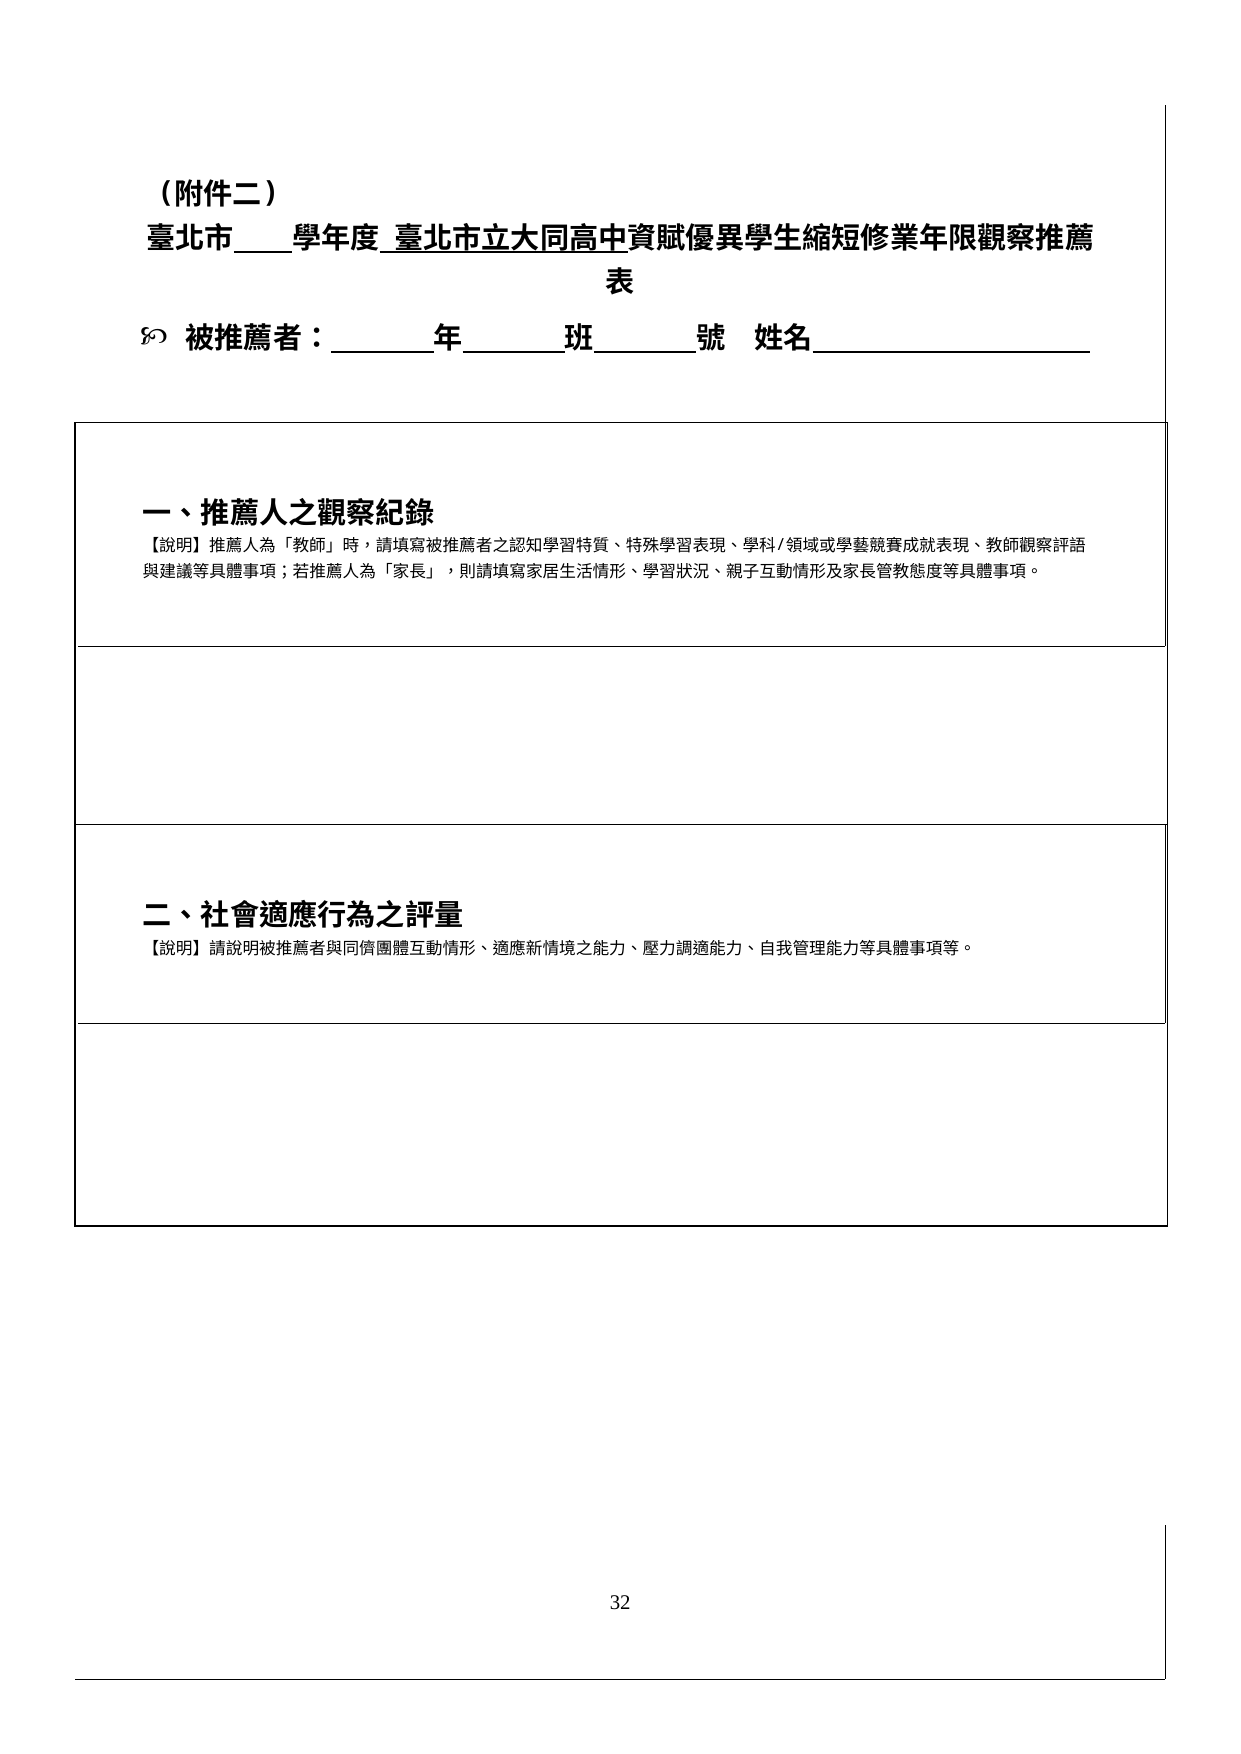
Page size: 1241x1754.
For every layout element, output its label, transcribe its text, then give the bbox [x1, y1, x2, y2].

subtitle 臺北市 學年度 臺北市立大同高中資賦優異學生縮短修業年限觀察推薦表 [75, 213, 1165, 249]
table_cell 二、社會適應行為之評量 【說明】請說明被推薦者與同儕團體互動情形、適應新情境之能力、壓力調適能力、自我管理能力等具體事項等。 [76, 825, 1167, 1225]
subtitle 🙡 被推薦者： 年 班 號 姓名 [75, 249, 1165, 422]
table_header 一、推薦人之觀察紀錄 【說明】推薦人為「教師」時，請填寫被推薦者之認知學習特質、特殊學習表現、學科/領域或學藝競賽成就表現、教師觀察評語與建議等具體事項；若推薦人為「家長」，則請填寫家居生活情形、學習狀況、親子互動情形及家長管教態度等具體事項。 [76, 423, 1167, 824]
subtitle (附件二) [75, 104, 1165, 213]
